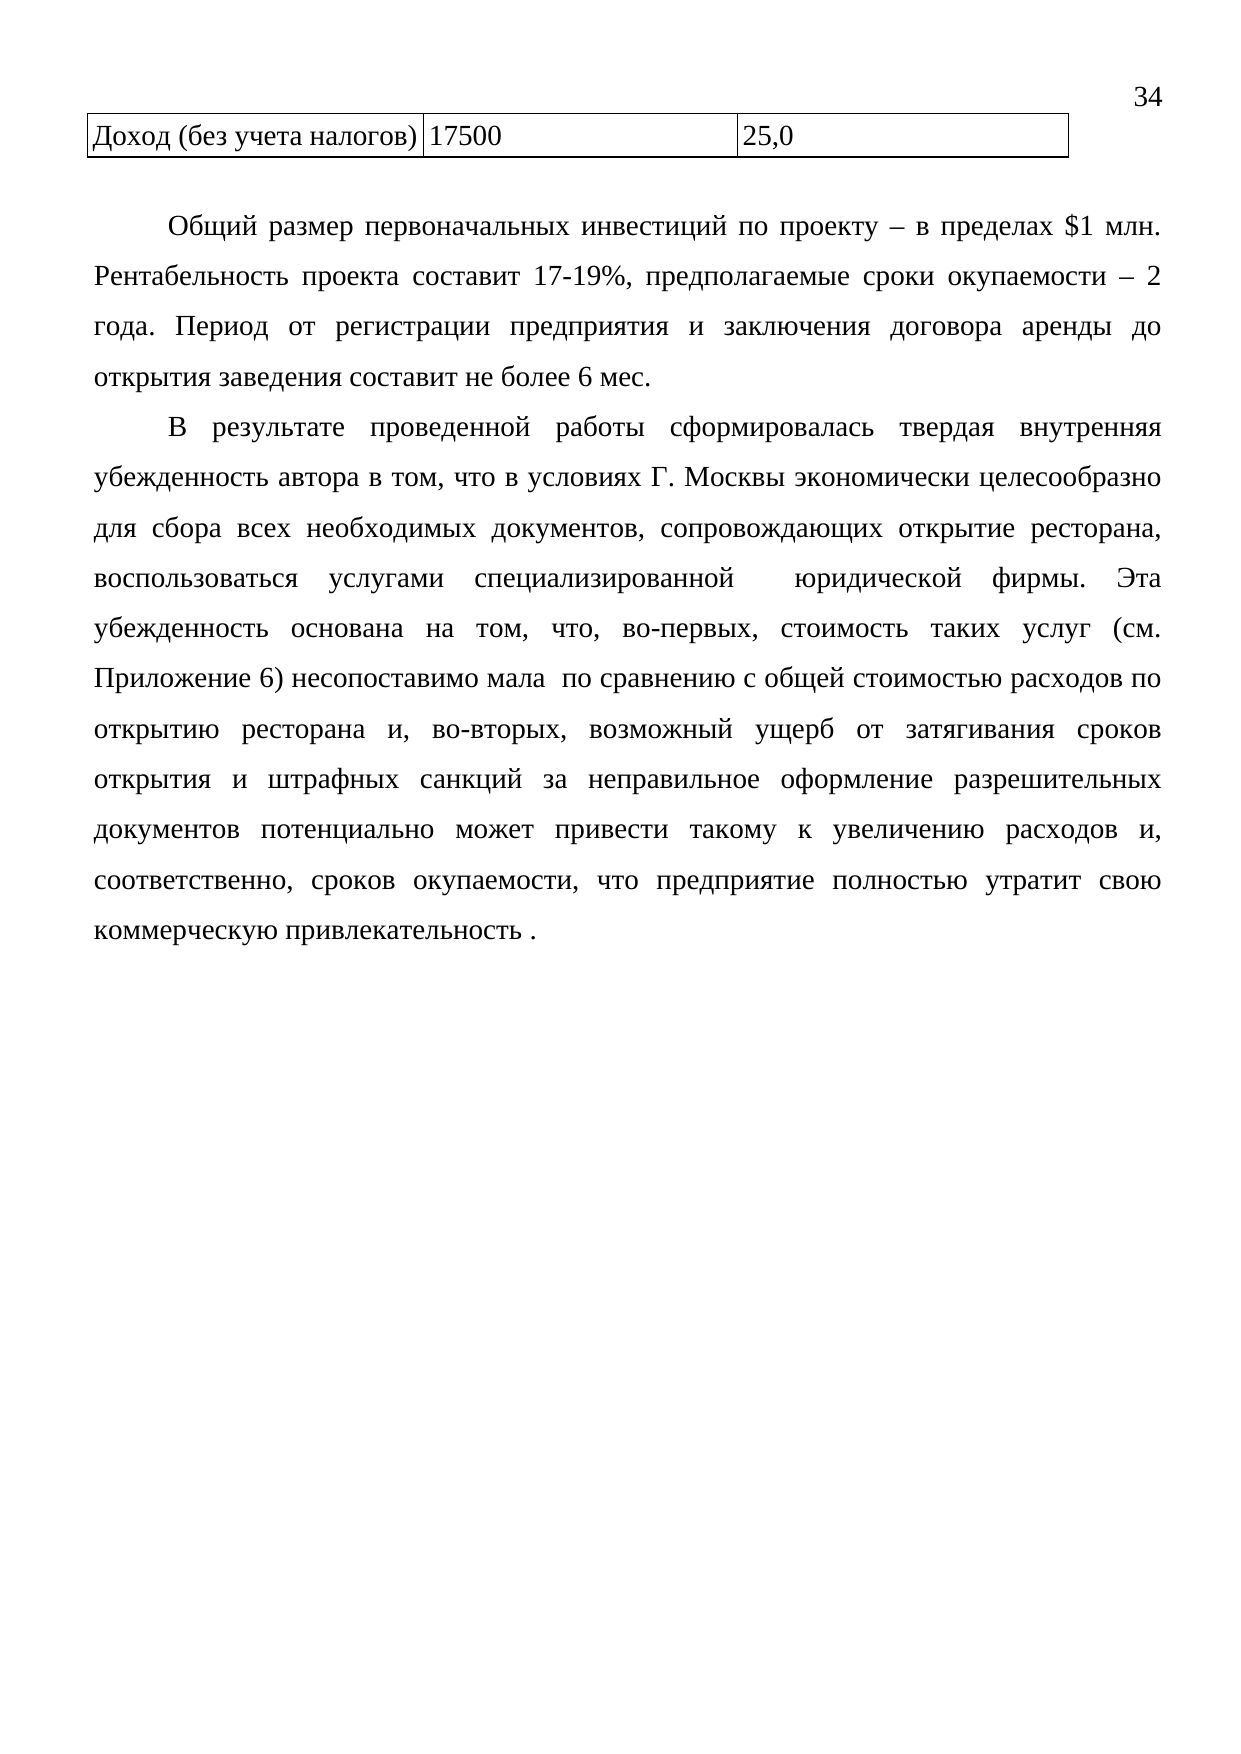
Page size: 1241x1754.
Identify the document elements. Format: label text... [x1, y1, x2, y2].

table_cell 17500 [424, 114, 737, 156]
table_cell 25,0 [738, 114, 1068, 156]
text Общий размер первоначальных инвестиций по проекту – в пределах $1 млн. Рентабельность проекта составит 17-19%, предполагаемые сроки окупаемости – 2 года. Период от регистрации предприятия и заключения договора аренды до открытия заведения составит не более 6 мес. [94, 208, 1162, 392]
table_cell Доход (без учета налогов) [88, 114, 423, 156]
text В результате проведенной работы сформировалась твердая внутренняя убежденность автора в том, что в условиях Г. Москвы экономически целесообразно для сбора всех необходимых документов, сопровождающих открытие ресторана, воспользоваться услугами специализированной юридической фирмы. Эта убежденность основана на том, что, во-первых, стоимость таких услуг (см. Приложение 6) несопоставимо мала по сравнению с общей стоимостью расходов по открытию ресторана и, во-вторых, возможный ущерб от затягивания сроков открытия и штрафных санкций за неправильное оформление разрешительных документов потенциально может привести такому к увеличению расходов и, соответственно, сроков окупаемости, что предприятие полностью утратит свою коммерческую привлекательность . [94, 409, 1162, 946]
